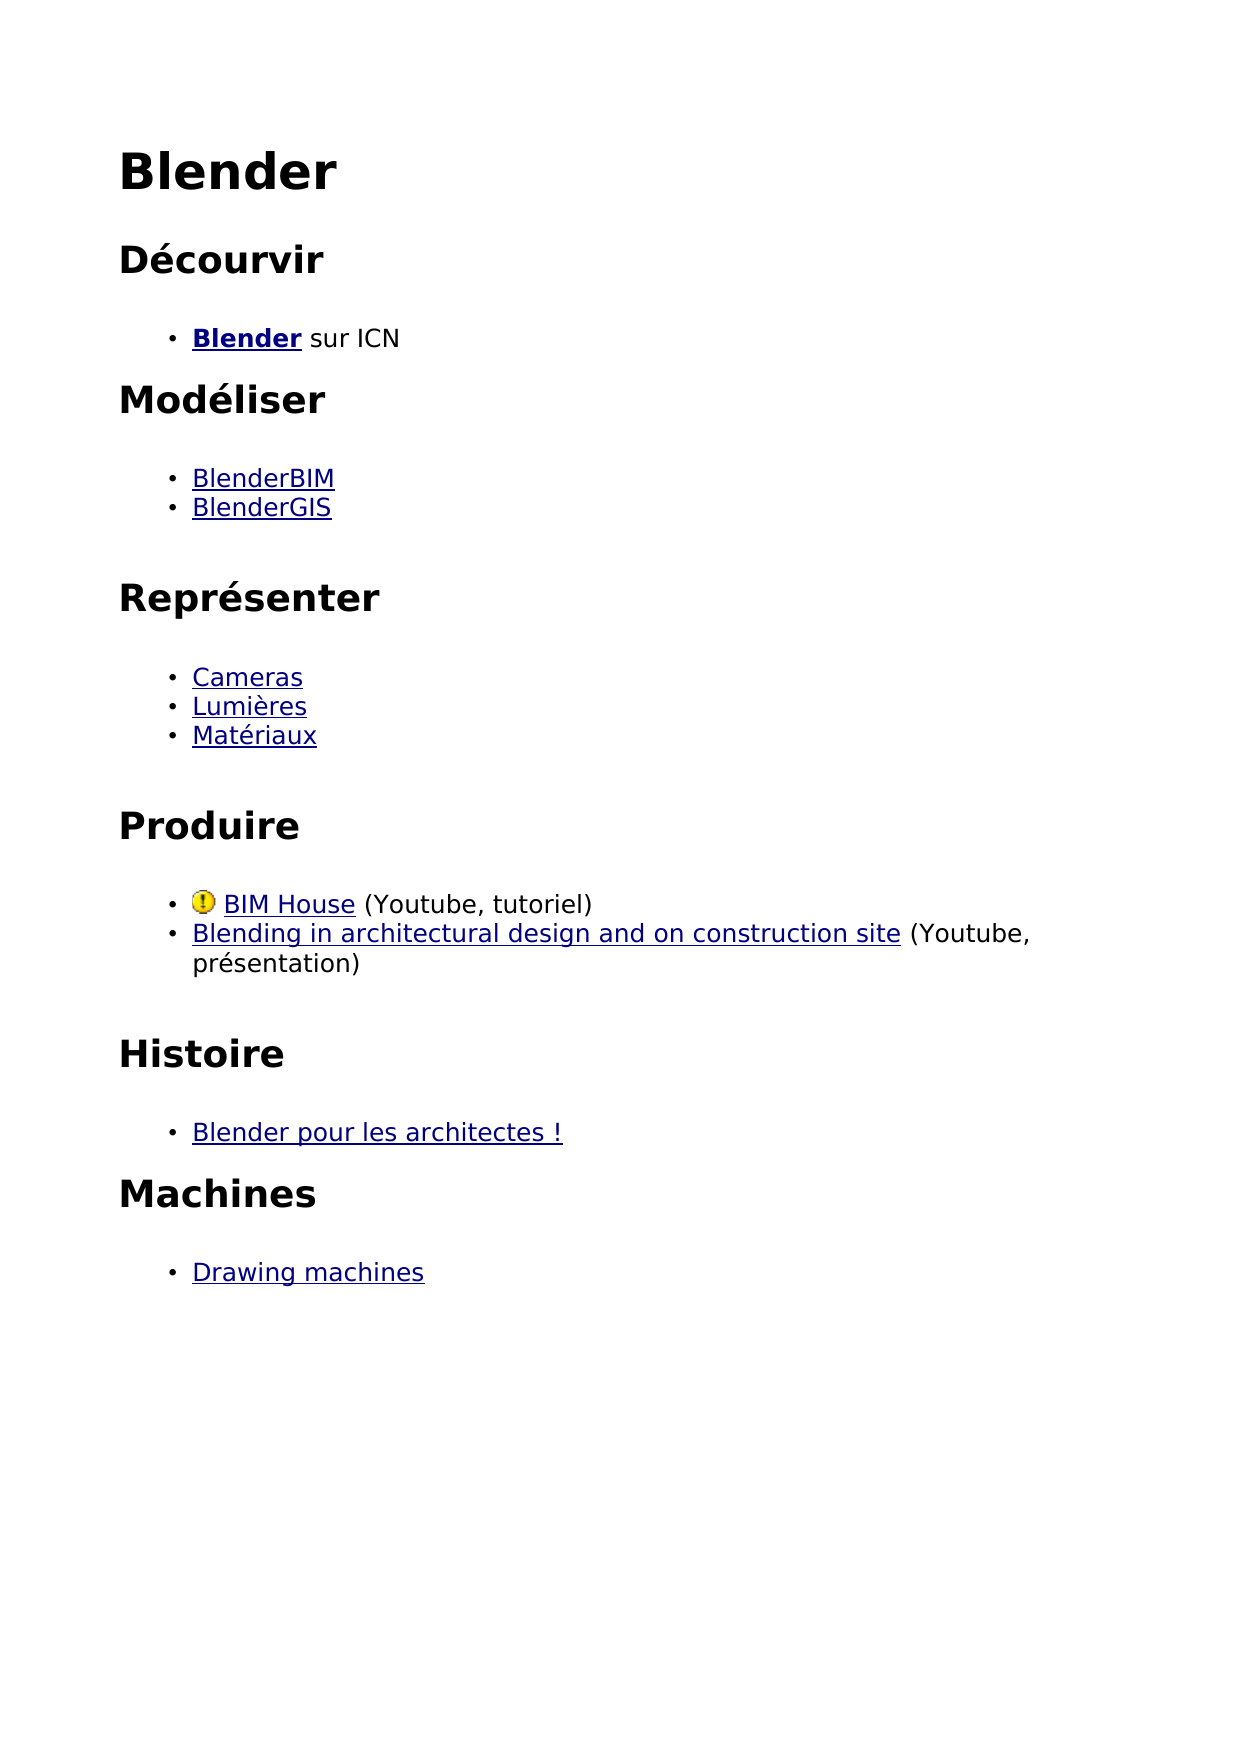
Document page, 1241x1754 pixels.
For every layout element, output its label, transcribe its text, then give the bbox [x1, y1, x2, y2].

list BIM House (Youtube, tutoriel) [177, 890, 1122, 920]
list BlenderBIM [177, 464, 1122, 493]
list Cameras [177, 663, 1122, 692]
subtitle Histoire [118, 1032, 1122, 1076]
subtitle Machines [118, 1172, 1122, 1216]
picture [192, 890, 216, 914]
list Matériaux [177, 721, 1122, 750]
subtitle Représenter [118, 577, 1122, 621]
subtitle Blender [118, 143, 1122, 201]
list Blender sur ICN [177, 324, 1122, 354]
subtitle Modéliser [118, 379, 1122, 422]
list Lumières [177, 692, 1122, 721]
list Drawing machines [177, 1258, 1122, 1287]
list Blender pour les architectes ! [177, 1118, 1122, 1147]
subtitle Décourvir [118, 239, 1122, 282]
list BlenderGIS [177, 493, 1122, 523]
list Blending in architectural design and on construction site (Youtube, présentation) [177, 920, 1122, 978]
subtitle Produire [118, 805, 1122, 848]
